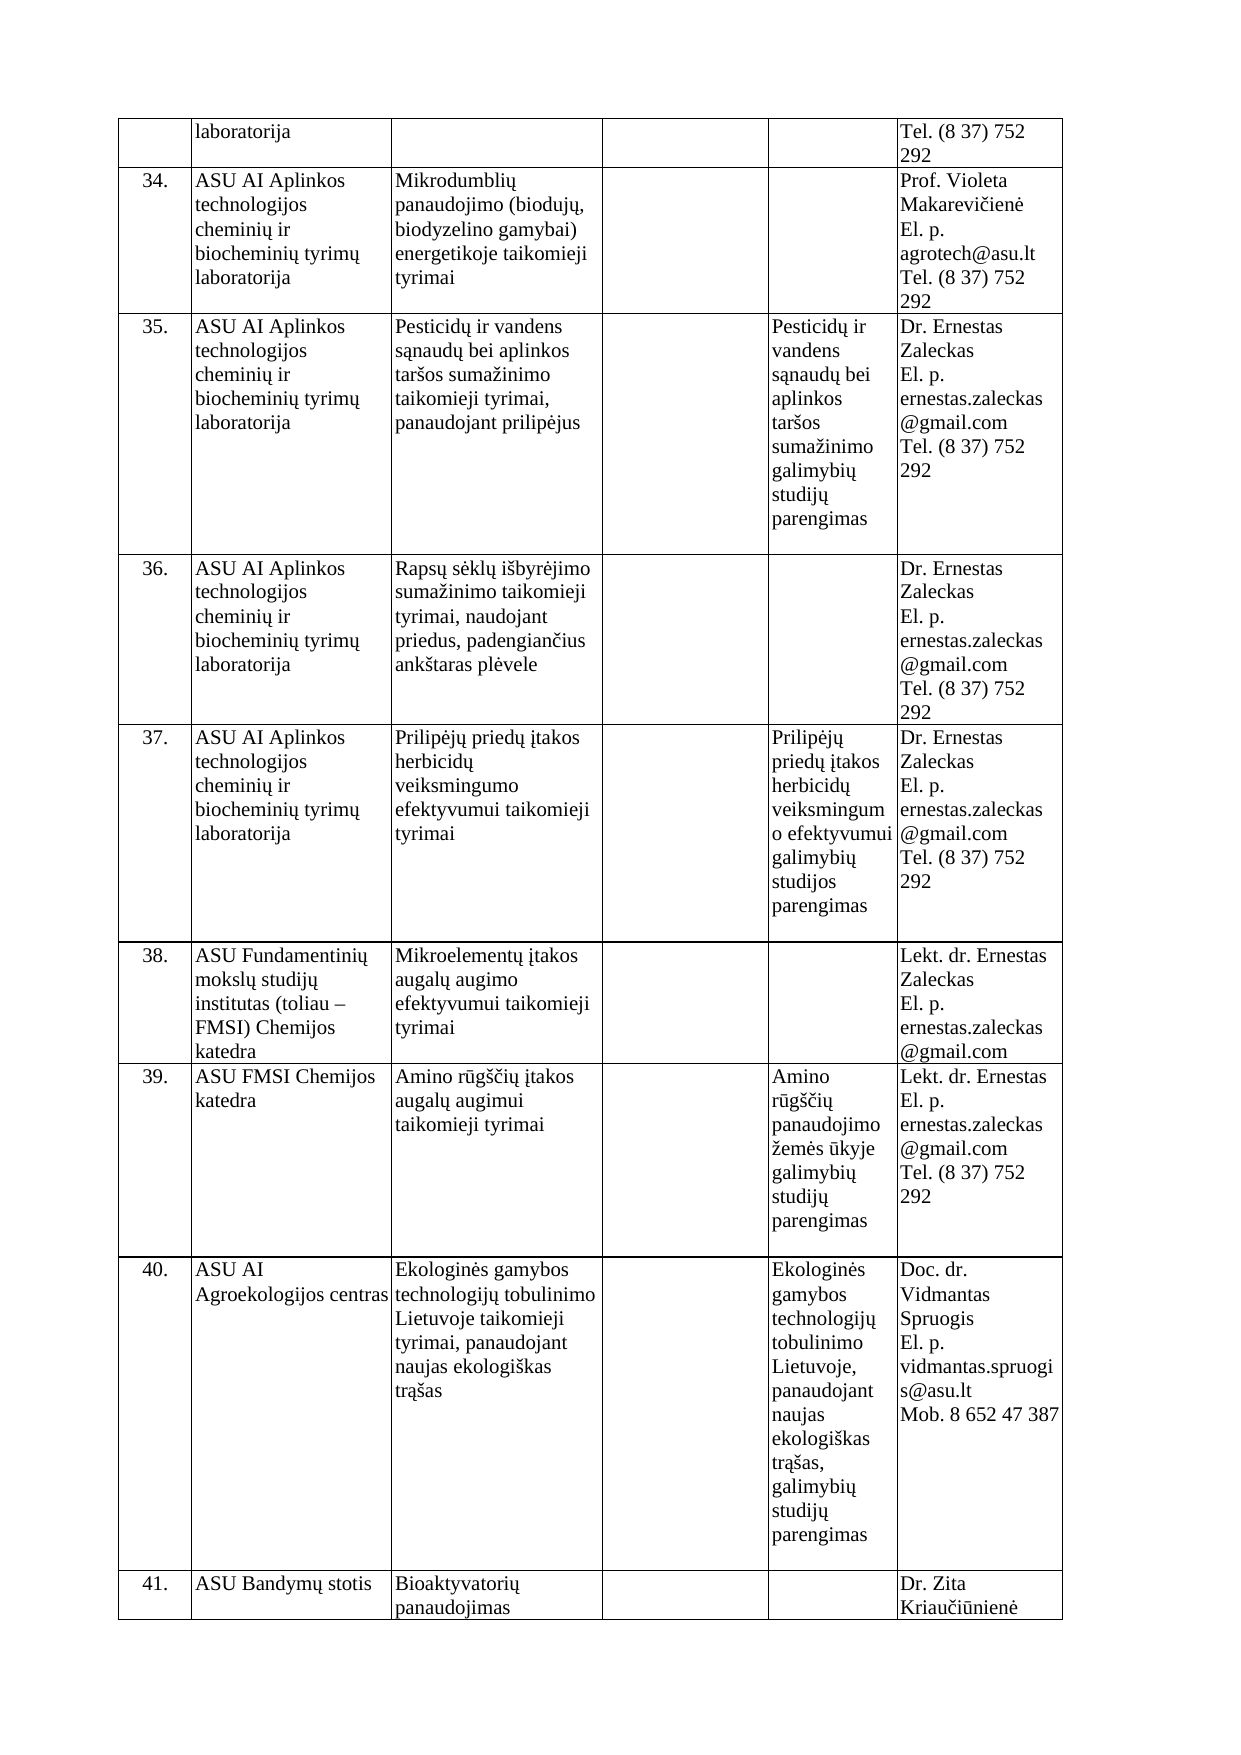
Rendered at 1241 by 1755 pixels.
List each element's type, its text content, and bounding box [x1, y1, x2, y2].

table_cell [603, 1258, 768, 1570]
table_cell [769, 1571, 897, 1619]
table_cell [769, 119, 897, 167]
table_cell Prilipėjų priedų įtakos herbicidų veiksmingumo efektyvumui taikomieji tyrimai [392, 725, 602, 941]
table_cell 37. [119, 725, 191, 941]
table_cell [603, 555, 768, 724]
table_cell Ekologinės gamybos technologijų tobulinimo Lietuvoje, panaudojant naujas ekologiškas trąšas, galimybių studijų parengimas [769, 1258, 897, 1570]
table_cell [769, 168, 897, 313]
table_cell Lekt. dr. Ernestas Zaleckas El. p. ernestas.zaleckas@gmail.com [898, 943, 1062, 1063]
table_cell Mikrodumblių panaudojimo (biodujų, biodyzelino gamybai) energetikoje taikomieji tyrimai [392, 168, 602, 313]
table_cell Dr. Ernestas Zaleckas El. p. ernestas.zaleckas@gmail.com Tel. (8 37) 752 292 [898, 314, 1062, 554]
table_cell Amino rūgščių panaudojimo žemės ūkyje galimybių studijų parengimas [769, 1064, 897, 1256]
table_cell [603, 168, 768, 313]
table_cell [603, 725, 768, 941]
table_cell Ekologinės gamybos technologijų tobulinimo Lietuvoje taikomieji tyrimai, panaudojant naujas ekologiškas trąšas [392, 1258, 602, 1570]
table_cell [769, 943, 897, 1063]
table_cell Prilipėjų priedų įtakos herbicidų veiksmingumo efektyvumui galimybių studijos parengimas [769, 725, 897, 941]
table_cell Dr. Zita Kriaučiūnienė [898, 1571, 1062, 1619]
table_cell [603, 314, 768, 554]
table_cell Dr. Ernestas Zaleckas El. p. ernestas.zaleckas@gmail.com Tel. (8 37) 752 292 [898, 555, 1062, 724]
table_cell Tel. (8 37) 752 292 [898, 119, 1062, 167]
table_cell Prof. Violeta Makarevičienė El. p. agrotech@asu.lt Tel. (8 37) 752 292 [898, 168, 1062, 313]
table_cell [392, 119, 602, 167]
table_cell [603, 119, 768, 167]
table_cell 41. [119, 1571, 191, 1619]
table_cell Doc. dr. Vidmantas Spruogis El. p. vidmantas.spruogis@asu.lt Mob. 8 652 47 387 [898, 1258, 1062, 1570]
table_cell [603, 1064, 768, 1256]
table_cell ASU AI Aplinkos technologijos cheminių ir biocheminių tyrimų laboratorija [192, 725, 391, 941]
table_cell ASU AI Aplinkos technologijos cheminių ir biocheminių tyrimų laboratorija [192, 555, 391, 724]
table_cell Rapsų sėklų išbyrėjimo sumažinimo taikomieji tyrimai, naudojant priedus, padengiančius ankštaras plėvele [392, 555, 602, 724]
table_cell Pesticidų ir vandens sąnaudų bei aplinkos taršos sumažinimo taikomieji tyrimai, panaudojant prilipėjus [392, 314, 602, 554]
table_cell ASU Fundamentinių mokslų studijų institutas (toliau – FMSI) Chemijos katedra [192, 943, 391, 1063]
table_cell Bioaktyvatorių panaudojimas [392, 1571, 602, 1619]
table_cell Amino rūgščių įtakos augalų augimui taikomieji tyrimai [392, 1064, 602, 1256]
table_cell ASU FMSI Chemijos katedra [192, 1064, 391, 1256]
table_cell Pesticidų ir vandens sąnaudų bei aplinkos taršos sumažinimo galimybių studijų parengimas [769, 314, 897, 554]
table_cell [603, 1571, 768, 1619]
table_cell 34. [119, 168, 191, 313]
table_cell Lekt. dr. Ernestas El. p. ernestas.zaleckas@gmail.com Tel. (8 37) 752 292 [898, 1064, 1062, 1256]
table_cell 39. [119, 1064, 191, 1256]
table_cell [769, 555, 897, 724]
table_cell ASU AI Aplinkos technologijos cheminių ir biocheminių tyrimų laboratorija [192, 314, 391, 554]
table_cell ASU AI Agroekologijos centras [192, 1258, 391, 1570]
table_cell 36. [119, 555, 191, 724]
table_cell laboratorija [192, 119, 391, 167]
table_cell Dr. Ernestas Zaleckas El. p. ernestas.zaleckas@gmail.com Tel. (8 37) 752 292 [898, 725, 1062, 941]
table_cell Mikroelementų įtakos augalų augimo efektyvumui taikomieji tyrimai [392, 943, 602, 1063]
table_cell ASU Bandymų stotis [192, 1571, 391, 1619]
table_cell 38. [119, 943, 191, 1063]
table_cell 40. [119, 1258, 191, 1570]
table_cell [119, 119, 191, 167]
table_cell 35. [119, 314, 191, 554]
table_cell ASU AI Aplinkos technologijos cheminių ir biocheminių tyrimų laboratorija [192, 168, 391, 313]
table_cell [603, 943, 768, 1063]
